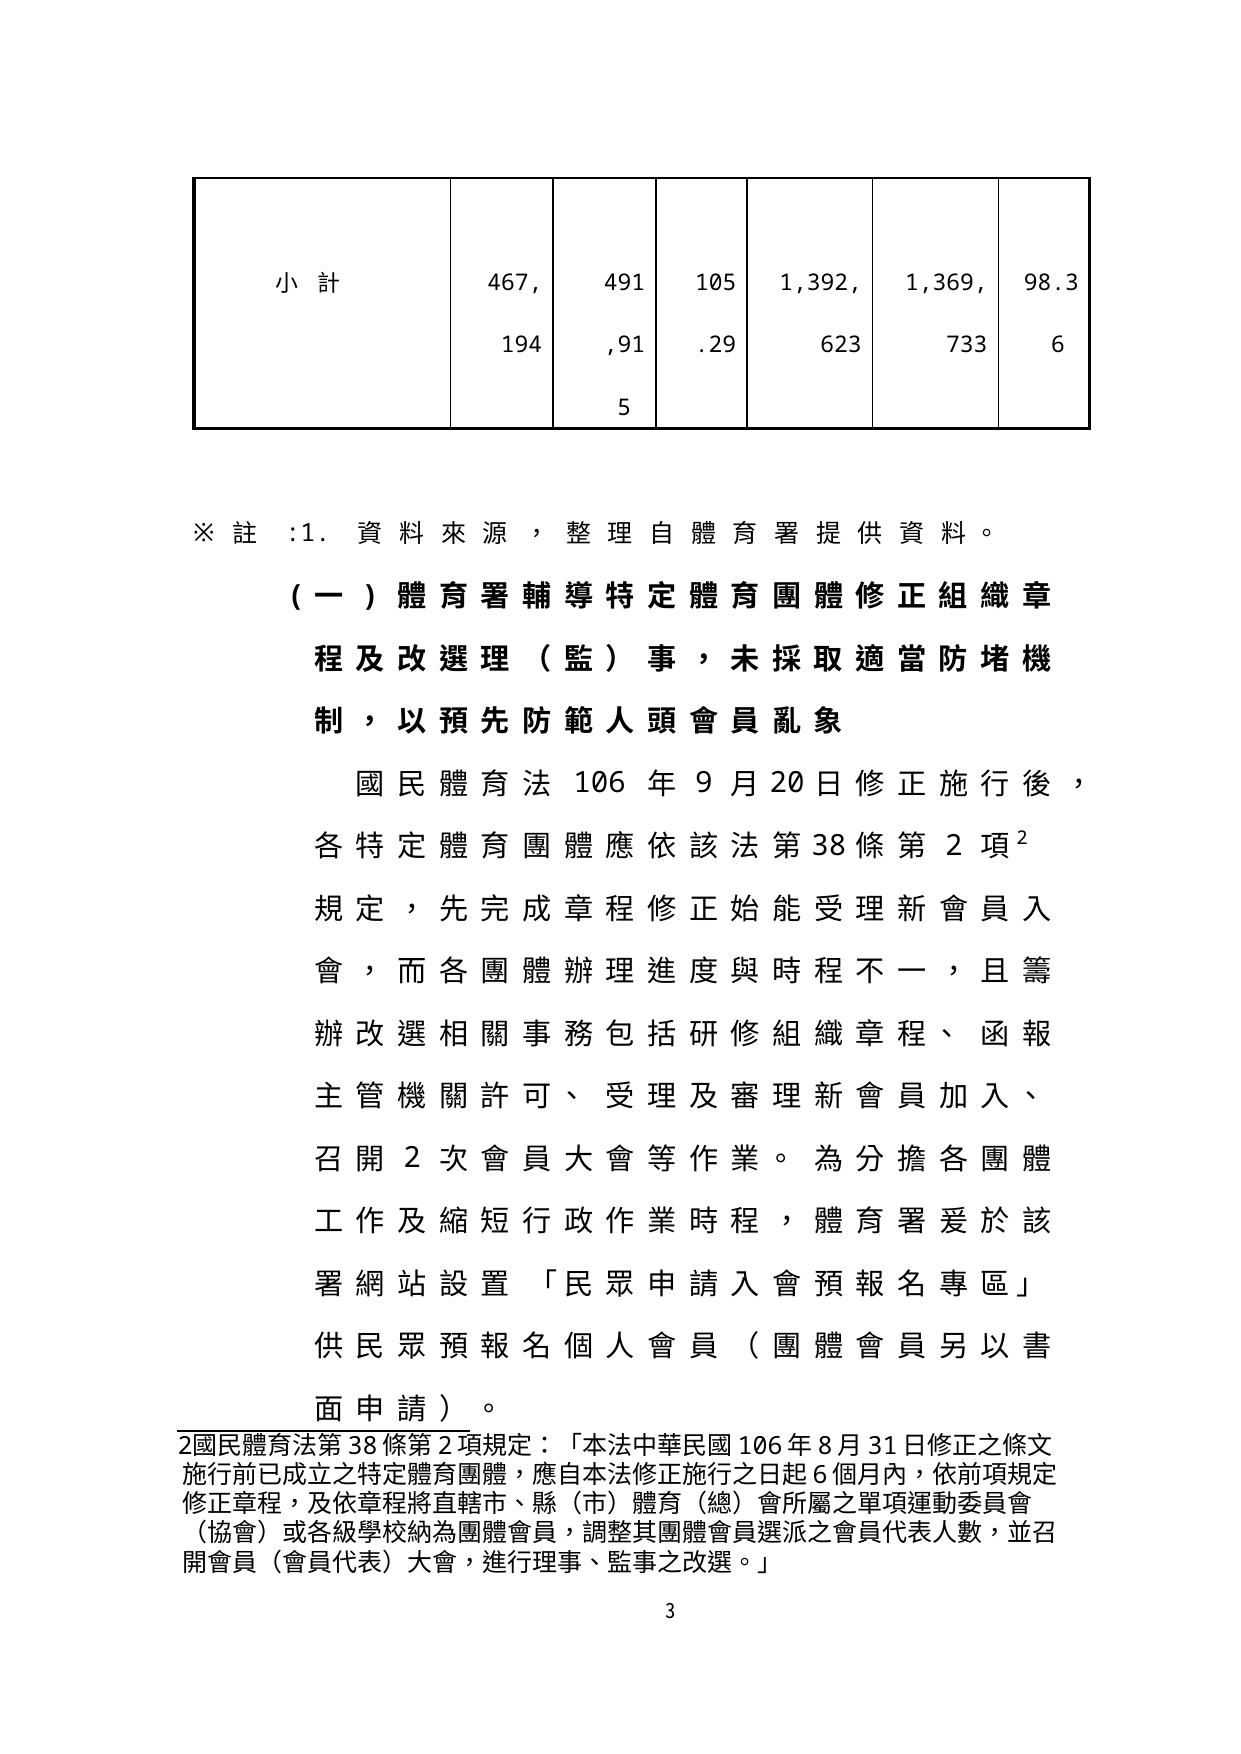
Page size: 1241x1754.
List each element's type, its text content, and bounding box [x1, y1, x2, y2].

table_cell 98.36 [999, 179, 1088, 427]
text 國民體育法106年9月20日修正施行後，各特定體育團體應依該法第38條第2項規定，先完成章程修正始能受理新會員入會，而各團體辦理進度與時程不一，且籌辦改選相關事務包括研修組織章程、函報主管機關許可、受理及審理新會員加入、召開2次會員大會等作業。為分擔各團體工作及縮短行政作業時程，體育署爰於該署網站設置「民眾申請入會預報名專區」供民眾預報名個人會員（團體會員另以書面申請）。 [271, 740, 1058, 1427]
table_cell 105.29 [657, 179, 746, 427]
text (一)體育署輔導特定體育團體修正組織章程及改選理（監）事，未採取適當防堵機制，以預先防範人頭會員亂象 [242, 552, 1058, 740]
table_cell 491,915 [554, 179, 655, 427]
table_cell 1,369,733 [873, 179, 998, 427]
table_cell 小計 [196, 179, 450, 427]
text 國民體育法第38條第2項規定：「本法中華民國106年8月31日修正之條文施行前已成立之特定體育團體，應自本法修正施行之日起6個月內，依前項規定修正章程，及依章程將直轄市、縣（市）體育（總）會所屬之單項運動委員會（協會）或各級學校納為團體會員，調整其團體會員選派之會員代表人數，並召開會員（會員代表）大會，進行理事、監事之改選。」 [177, 1431, 1063, 1577]
table_cell 467,194 [451, 179, 552, 427]
text ※註:1.資料來源，整理自體育署提供資料。 [183, 490, 1058, 552]
table_cell 1,392,623 [748, 179, 872, 427]
